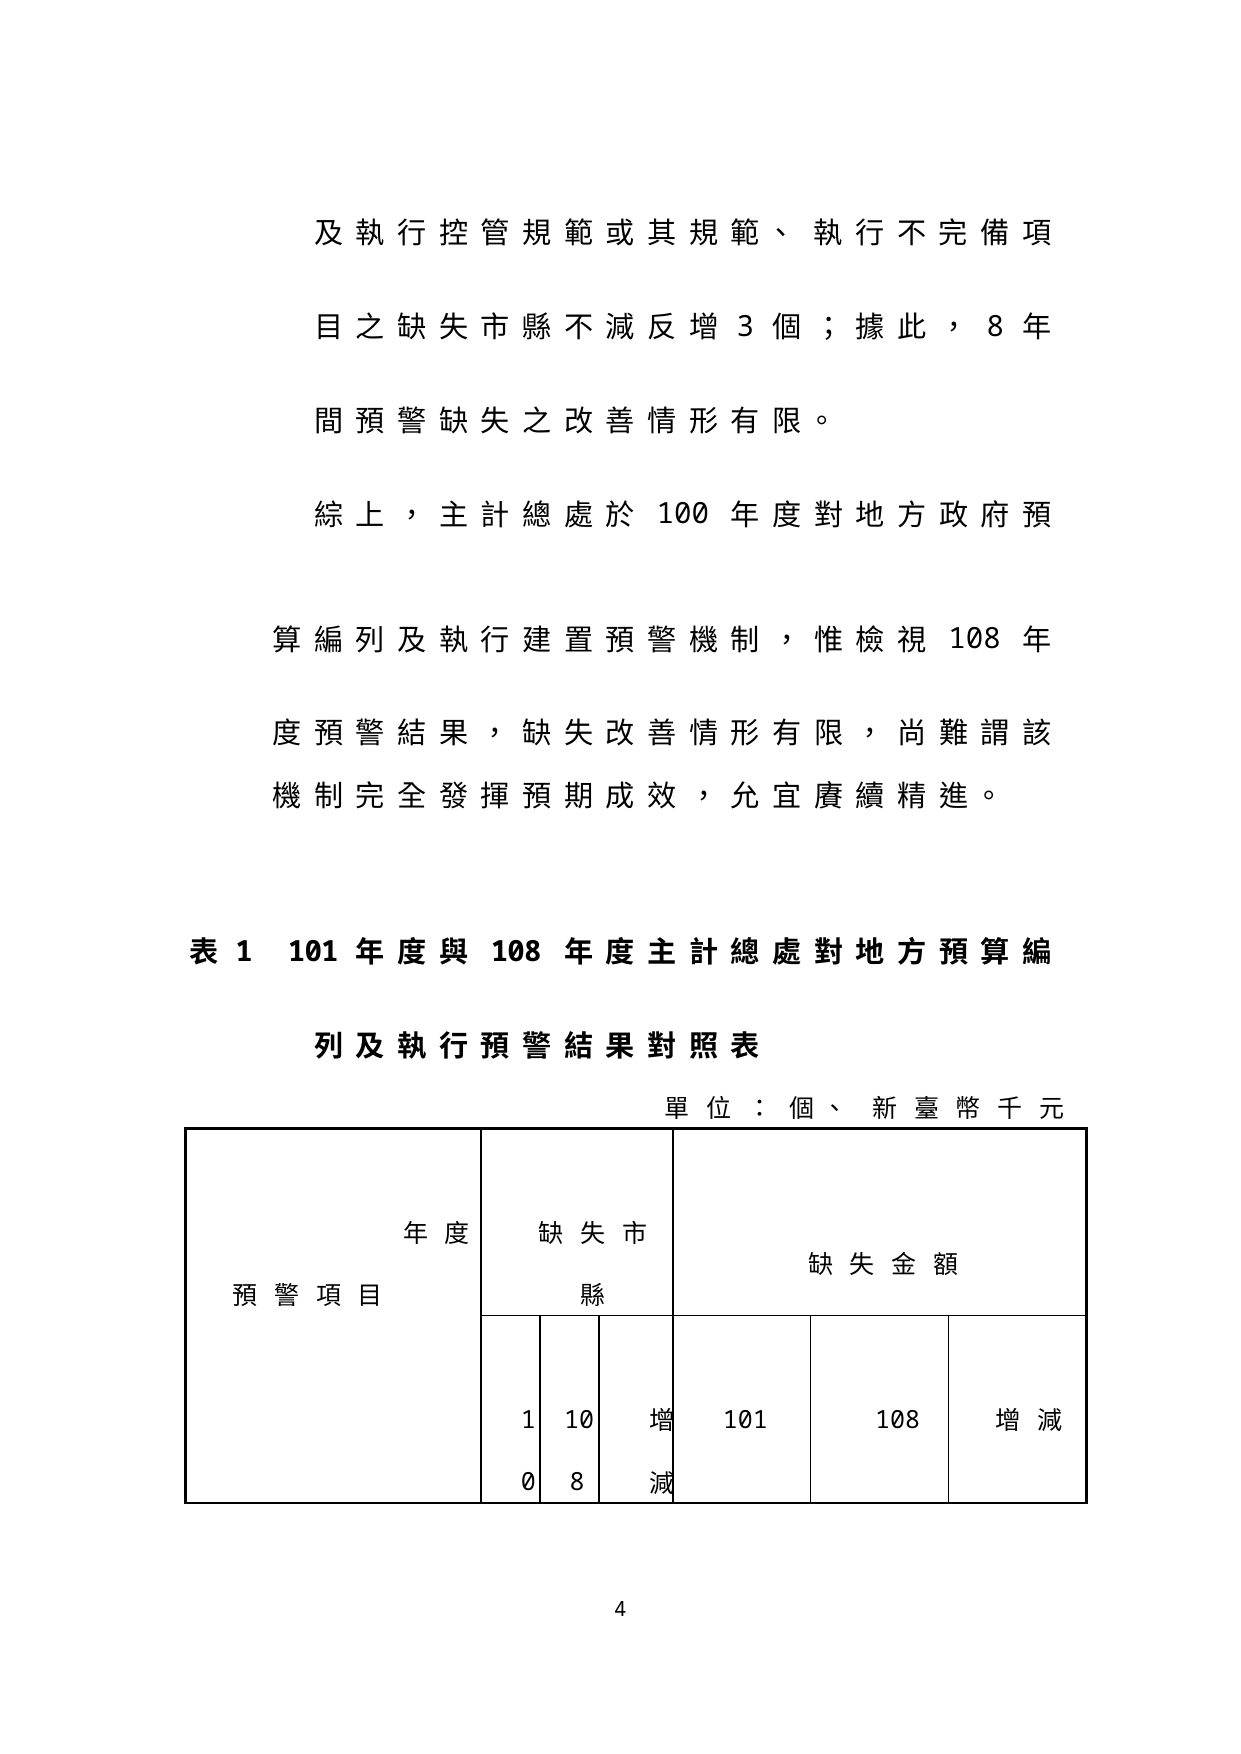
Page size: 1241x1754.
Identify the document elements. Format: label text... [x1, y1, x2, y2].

text 揆108年度主計總處對地方政府預算編列及執行預警結果與101年度相較(詳表1)，6項預警缺失中以高估歲入預算之改善情形最佳(減少7市縣及230億餘元)，共同性費用項目超逾標準編列、累計短絀及改善情形等各減少2、1市縣次之，而全國22市縣均存有編列超過一致標準社會福利支出且缺失金額尚增加67億餘元，另未對所轄鄉（鎮、市）訂定整體預算編列及執行控管規範或其規範、執行不完備項目之缺失市縣不減反增3個；據此，8年間預警缺失之改善情形有限。 [271, 189, 1058, 439]
table_cell 增減 [949, 1316, 1085, 1502]
table_header 年度 預警項目 [187, 1130, 480, 1502]
table_cell 108 [541, 1316, 598, 1502]
table_cell 10 [482, 1316, 539, 1502]
text 表1 101年度與108年度主計總處對地方預算編列及執行預警結果對照表 [183, 877, 1058, 1064]
text 綜上，主計總處於100年度對地方政府預算編列及執行建置預警機制，惟檢視108年度預警結果，缺失改善情形有限，尚難謂該機制完全發揮預期成效，允宜賡續精進。 [242, 439, 1058, 814]
text 單位：個、新臺幣千元 [183, 1064, 1072, 1127]
table_cell 增減 [600, 1316, 672, 1502]
table_cell 101 [674, 1316, 810, 1502]
table_header 缺失市縣 [482, 1130, 672, 1314]
table_cell 108 [811, 1316, 948, 1502]
table_header 缺失金額 [674, 1130, 1085, 1314]
